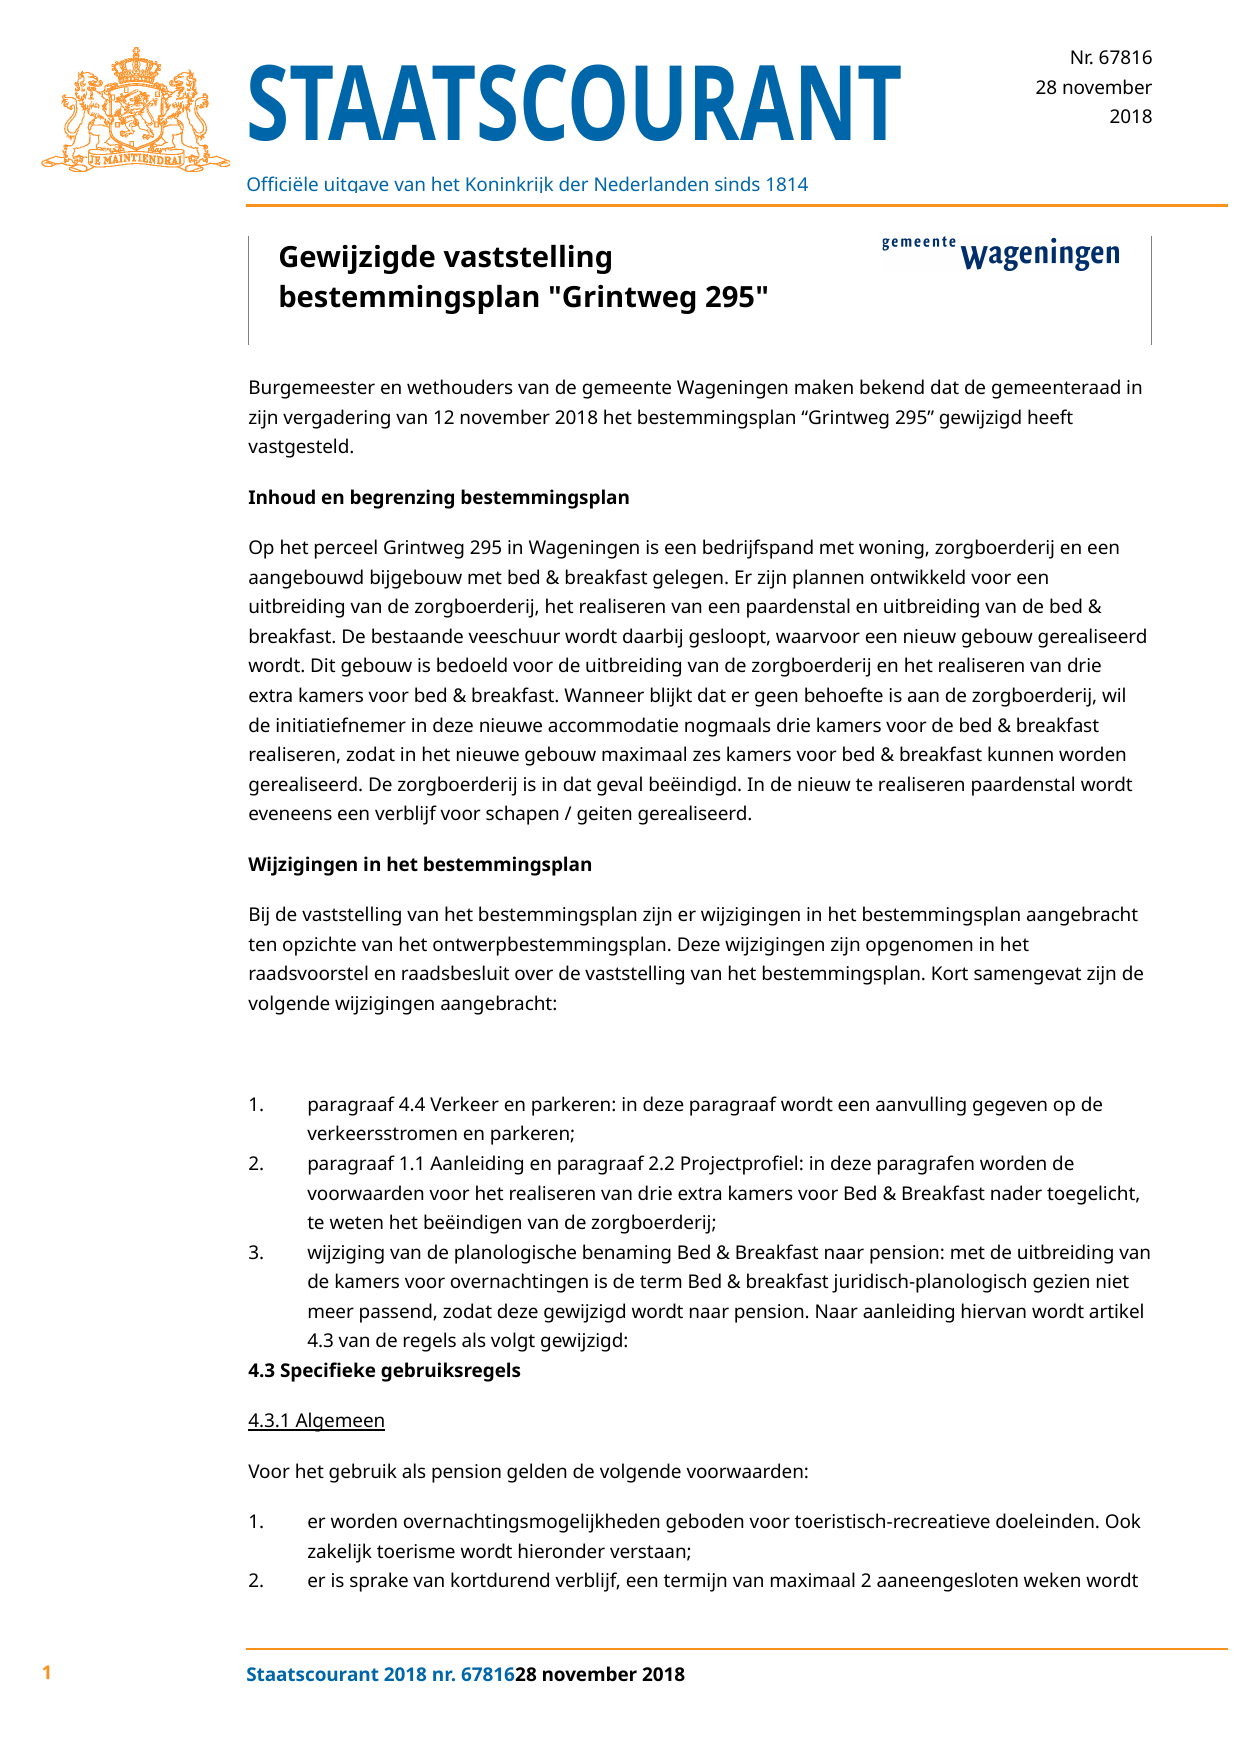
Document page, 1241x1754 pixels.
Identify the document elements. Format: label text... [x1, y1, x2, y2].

list er worden overnachtingsmogelijkheden geboden voor toeristisch-recreatieve doeleinden. Ook zakelijk toerisme wordt hieronder verstaan; [248, 1508, 1152, 1564]
text Inhoud en begrenzing bestemmingsplan [248, 484, 1152, 509]
table_header Gewijzigde vaststelling bestemmingsplan "Grintweg 295" [249, 236, 850, 345]
list paragraaf 4.4 Verkeer en parkeren: in deze paragraaf wordt een aanvulling gegeven op de verkeersstromen en parkeren; [248, 1091, 1152, 1146]
text 4.3.1 Algemeen [248, 1408, 1152, 1433]
text Wijzigingen in het bestemmingsplan [248, 851, 1152, 877]
text 4.3 Specifieke gebruiksregels [248, 1357, 1152, 1383]
list wijziging van de planologische benaming Bed & Breakfast naar pension: met de uitbreiding van de kamers voor overnachtingen is de term Bed & breakfast juridisch-planologisch gezien niet meer passend, zodat deze gewijzigd wordt naar pension. Naar aanleiding hiervan wordt artikel 4.3 van de regels als volgt gewijzigd: [248, 1239, 1152, 1353]
text Burgemeester en wethouders van de gemeente Wageningen maken bekend dat de gemeenteraad in zijn vergadering van 12 november 2018 het bestemmingsplan “Grintweg 295” gewijzigd heeft vastgesteld. [248, 374, 1152, 459]
list er is sprake van kortdurend verblijf, een termijn van maximaal 2 aaneengesloten weken wordt [248, 1568, 1152, 1593]
text Op het perceel Grintweg 295 in Wageningen is een bedrijfspand met woning, zorgboerderij en een aangebouwd bijgebouw met bed & breakfast gelegen. Er zijn plannen ontwikkeld voor een uitbreiding van de zorgboerderij, het realiseren van een paardenstal en uitbreiding van de bed & breakfast. De bestaande veeschuur wordt daarbij gesloopt, waarvoor een nieuw gebouw gerealiseerd wordt. Dit gebouw is bedoeld voor de uitbreiding van de zorgboerderij en het realiseren van drie extra kamers voor bed & breakfast. Wanneer blijkt dat er geen behoefte is aan de zorgboerderij, wil de initiatiefnemer in deze nieuwe accommodatie nogmaals drie kamers voor de bed & breakfast realiseren, zodat in het nieuwe gebouw maximaal zes kamers voor bed & breakfast kunnen worden gerealiseerd. De zorgboerderij is in dat geval beëindigd. In de nieuw te realiseren paardenstal wordt eveneens een verblijf voor schapen / geiten gerealiseerd. [248, 534, 1152, 826]
picture [41, 47, 231, 172]
text Bij de vaststelling van het bestemmingsplan zijn er wijzigingen in het bestemmingsplan aangebracht ten opzichte van het ontwerpbestemmingsplan. Deze wijzigingen zijn opgenomen in het raadsvoorstel en raadsbesluit over de vaststelling van het bestemmingsplan. Kort samengevat zijn de volgende wijzigingen aangebracht: [248, 901, 1152, 1016]
text Voor het gebruik als pension gelden de volgende voorwaarden: [248, 1458, 1152, 1484]
list paragraaf 1.1 Aanleiding en paragraaf 2.2 Projectprofiel: in deze paragrafen worden de voorwaarden voor het realiseren van drie extra kamers voor Bed & Breakfast nader toegelicht, te weten het beëindigen van de zorgboerderij; [248, 1150, 1152, 1235]
picture [882, 236, 1119, 271]
table_header [850, 236, 1151, 345]
